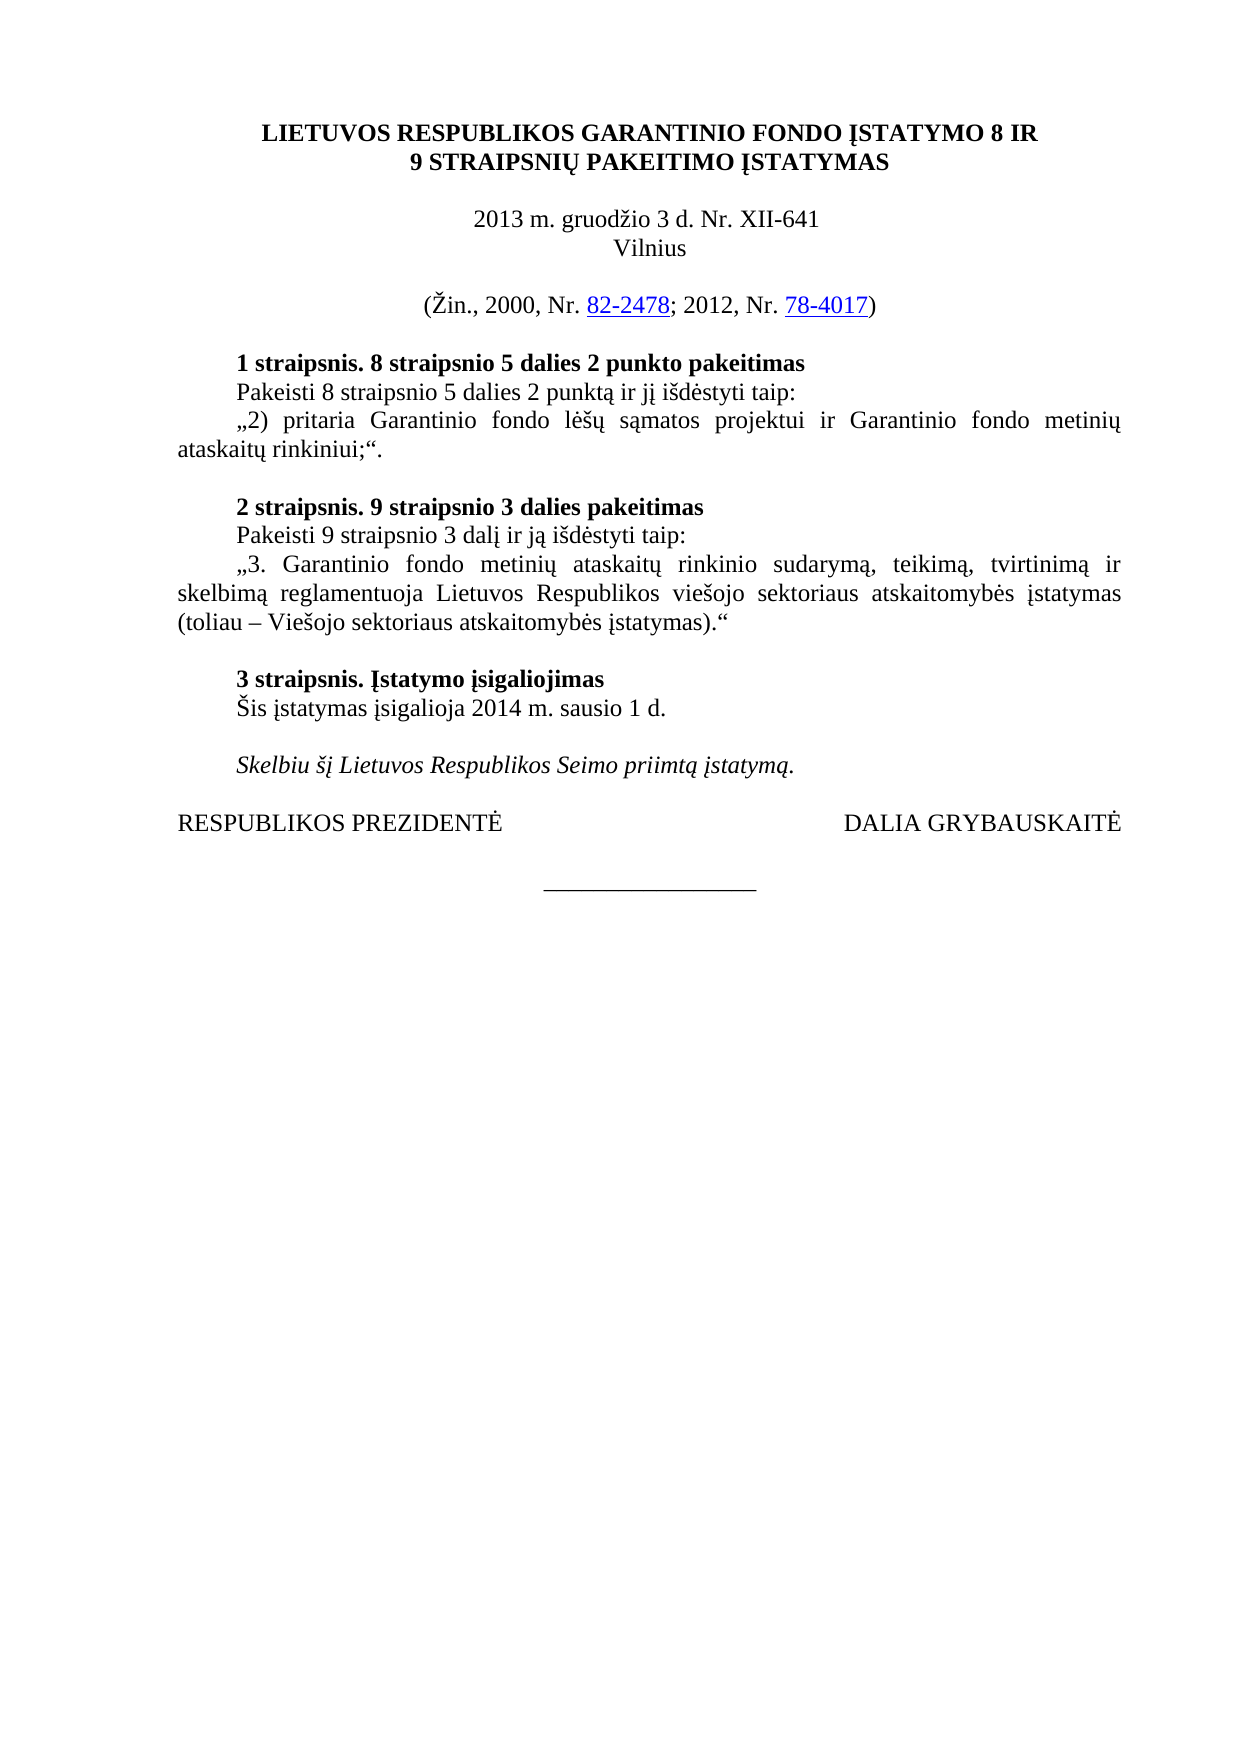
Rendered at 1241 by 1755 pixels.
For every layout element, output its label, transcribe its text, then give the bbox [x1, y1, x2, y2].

text (Žin., 2000, Nr. 82-2478; 2012, Nr. 78-4017) [177, 291, 1122, 319]
text Šis įstatymas įsigalioja 2014 m. sausio 1 d. [177, 693, 1122, 722]
text 1 straipsnis. 8 straipsnio 5 dalies 2 punkto pakeitimas [177, 348, 1122, 377]
text „3. Garantinio fondo metinių ataskaitų rinkinio sudarymą, teikimą, tvirtinimą ir skelbimą reglamentuoja Lietuvos Respublikos viešojo sektoriaus atskaitomybės įstatymas (toliau – Viešojo sektoriaus atskaitomybės įstatymas).“ [177, 549, 1122, 636]
text Pakeisti 8 straipsnio 5 dalies 2 punktą ir jį išdėstyti taip: [177, 377, 1122, 406]
text _________________ [177, 866, 1122, 894]
text RESPUBLIKOS PREZIDENTĖ DALIA GRYBAUSKAITĖ [177, 808, 1122, 837]
text LIETUVOS RESPUBLIKOS GARANTINIO FONDO ĮSTATYMO 8 IR 9 STRAIPSNIŲ PAKEITIMO ĮSTATYMAS [177, 118, 1122, 176]
text Vilnius [177, 233, 1122, 262]
text „2) pritaria Garantinio fondo lėšų sąmatos projektui ir Garantinio fondo metinių ataskaitų rinkiniui;“. [177, 406, 1122, 463]
text 2013 m. gruodžio 3 d. Nr. XII-641 [177, 204, 1122, 233]
text Skelbiu šį Lietuvos Respublikos Seimo priimtą įstatymą. [177, 751, 1122, 779]
text Pakeisti 9 straipsnio 3 dalį ir ją išdėstyti taip: [177, 521, 1122, 549]
text 3 straipsnis. Įstatymo įsigaliojimas [177, 664, 1122, 693]
text 2 straipsnis. 9 straipsnio 3 dalies pakeitimas [177, 492, 1122, 521]
